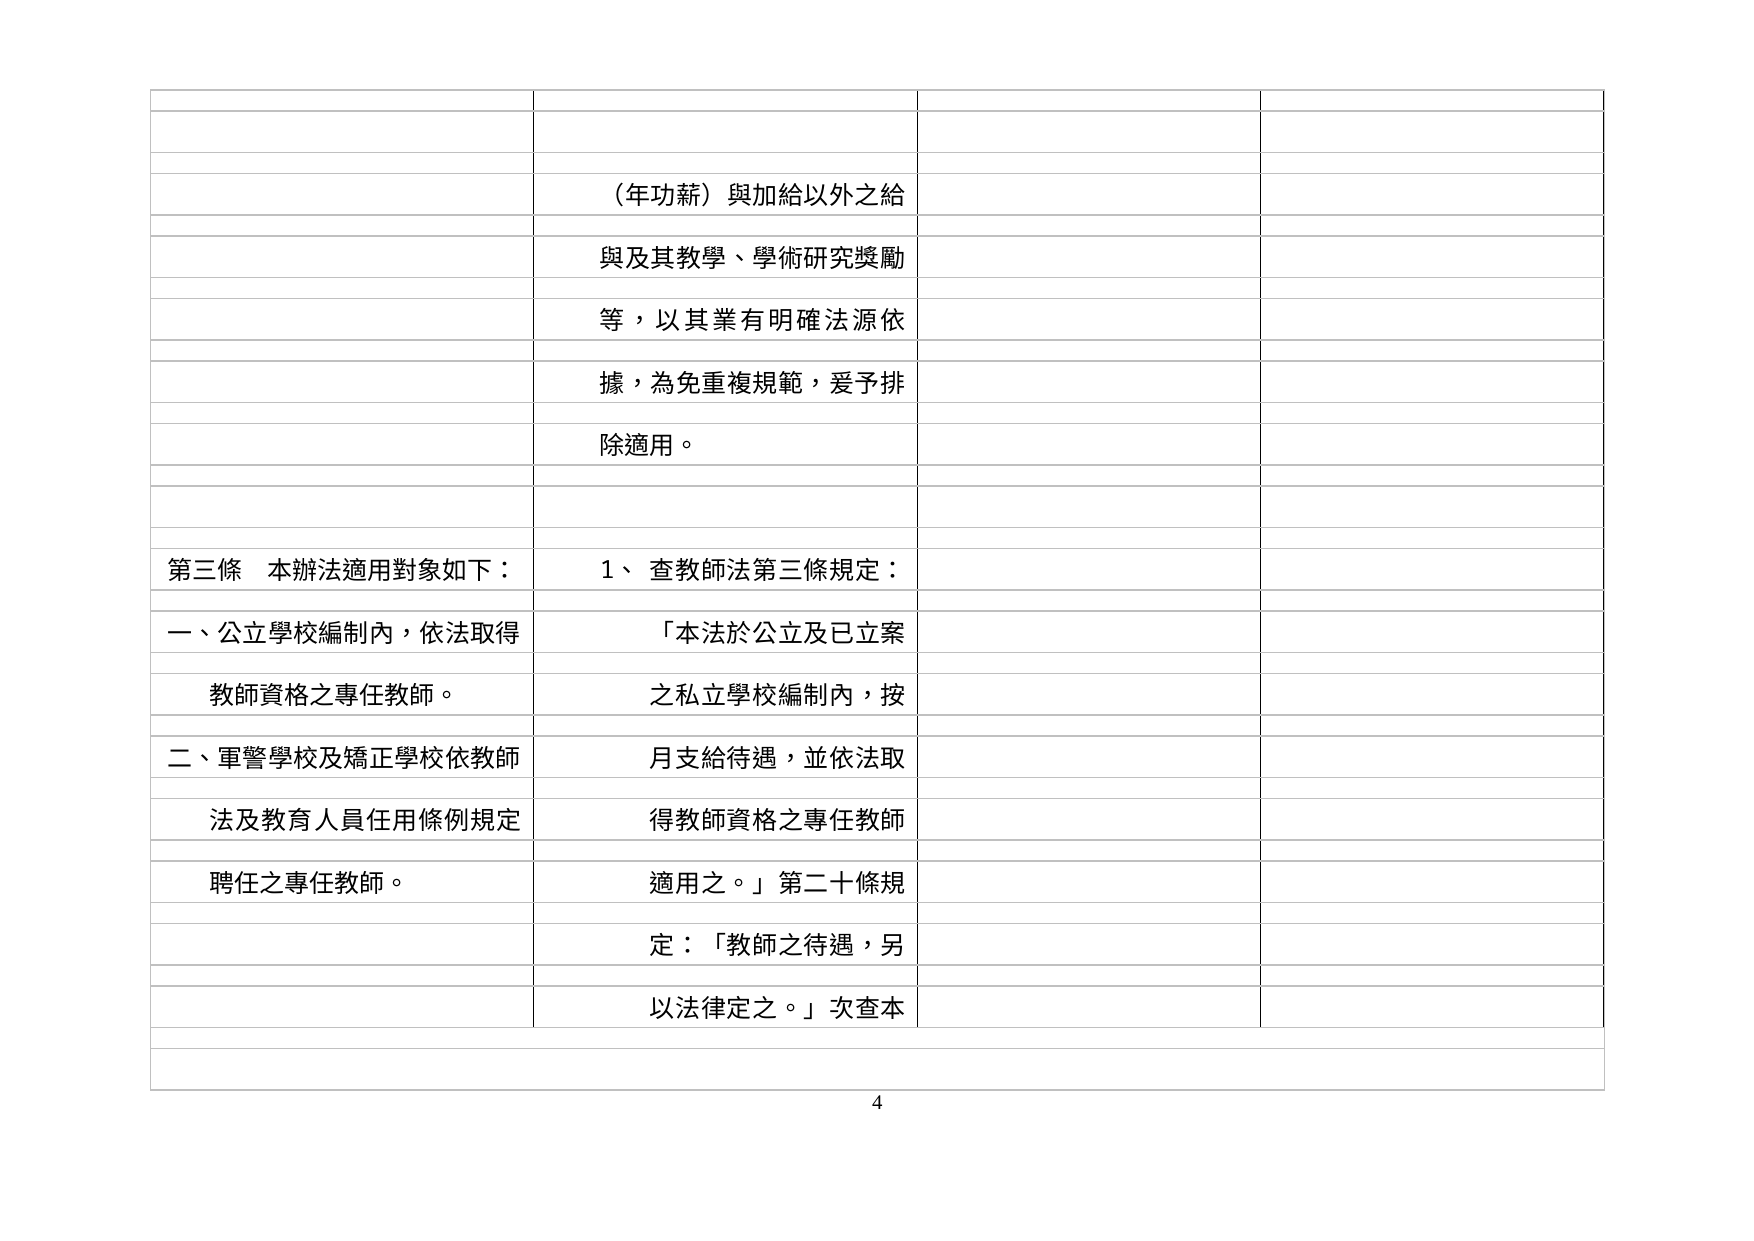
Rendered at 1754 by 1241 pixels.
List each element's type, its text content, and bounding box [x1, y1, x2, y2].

table_cell [918, 966, 1260, 985]
table_cell [918, 799, 1260, 839]
table_cell [1261, 299, 1603, 339]
table_cell [151, 528, 533, 548]
table_cell [151, 966, 533, 985]
table_cell [1261, 716, 1603, 735]
table_cell [918, 612, 1260, 652]
table_cell [918, 362, 1260, 402]
table_cell [918, 591, 1260, 610]
table_cell [918, 924, 1260, 964]
table_cell [1261, 674, 1603, 714]
table_cell [1261, 466, 1603, 485]
table_cell [534, 153, 917, 173]
table_cell [918, 91, 1260, 110]
table_cell 查教師法第三條規定：「本法於公立及已立案之私立學校編制內，按月支給待遇，並依法取得教師資格之專任教師適用之。」第二十條規定：「教師之待遇，另以法律定之。」次查本條例第一條規定：「教師之待遇，依本條例行之。」第五條規定：「本條例於公立及已立案之私立學校編制內，依法取得教師資格之專任教師適用之。」第二十二條第一項規定：「軍警學校及矯正學校依教師法及教育人員任用條例規定聘任之專任教師，除其他法律另有規定外，其薪給之給付、薪級之敘定、起敘、提敘、改敘、晉級及加給之給與，準用本條例之規定，其獎金、福利及津貼之給與，依公立學校教師之規定辦理。」爰參酌上開規定明定本辦法之適用對象。 至私立學校教師之獎金，依本條例第十八條第二項規定：「私立學校教師之獎金，除由政府依相關規定發給外，由各校視教師教學工作及財務狀況自行辦理；其發給之對象、類別、條件、程序及金額，由各校定之。」爰未於本辦法規範其獎金事項，另由私立學校自行訂定。 [534, 674, 917, 714]
table_cell [918, 903, 1260, 923]
table_cell [918, 653, 1260, 673]
table_cell [1261, 862, 1603, 902]
table_cell [151, 987, 533, 1027]
table_cell [1261, 591, 1603, 610]
table_cell [918, 424, 1260, 464]
table_cell [918, 466, 1260, 485]
table_cell [534, 91, 917, 110]
table_cell [151, 278, 533, 298]
table_cell [1261, 549, 1603, 589]
table_cell [918, 278, 1260, 298]
table_cell [1261, 216, 1603, 235]
table_cell [151, 174, 533, 214]
table_cell [918, 174, 1260, 214]
table_cell [1261, 799, 1603, 839]
table_cell [534, 341, 917, 360]
table_cell [1261, 924, 1603, 964]
table_cell （年功薪）與加給以外之給 [534, 174, 917, 214]
table_cell [534, 112, 917, 152]
table_cell [151, 237, 533, 277]
table_cell 除適用。 [534, 424, 917, 464]
table_cell [918, 403, 1260, 423]
table_cell [918, 237, 1260, 277]
table_cell [151, 591, 533, 610]
table_cell [918, 549, 1260, 589]
table_cell 查教師法第三條規定：「本法於公立及已立案之私立學校編制內，按月支給待遇，並依法取得教師資格之專任教師適用之。」第二十條規定：「教師之待遇，另以法律定之。」次查本條例第一條規定：「教師之待遇，依本條例行之。」第五條規定：「本條例於公立及已立案之私立學校編制內，依法取得教師資格之專任教師適用之。」第二十二條第一項規定：「軍警學校及矯正學校依教師法及教育人員任用條例規定聘任之專任教師，除其他法律另有規定外，其薪給之給付、薪級之敘定、起敘、提敘、改敘、晉級及加給之給與，準用本條例之規定，其獎金、福利及津貼之給與，依公立學校教師之規定辦理。」爰參酌上開規定明定本辦法之適用對象。 至私立學校教師之獎金，依本條例第十八條第二項規定：「私立學校教師之獎金，除由政府依相關規定發給外，由各校視教師教學工作及財務狀況自行辦理；其發給之對象、類別、條件、程序及金額，由各校定之。」爰未於本辦法規範其獎金事項，另由私立學校自行訂定。 [534, 487, 917, 527]
table_cell 查教師法第三條規定：「本法於公立及已立案之私立學校編制內，按月支給待遇，並依法取得教師資格之專任教師適用之。」第二十條規定：「教師之待遇，另以法律定之。」次查本條例第一條規定：「教師之待遇，依本條例行之。」第五條規定：「本條例於公立及已立案之私立學校編制內，依法取得教師資格之專任教師適用之。」第二十二條第一項規定：「軍警學校及矯正學校依教師法及教育人員任用條例規定聘任之專任教師，除其他法律另有規定外，其薪給之給付、薪級之敘定、起敘、提敘、改敘、晉級及加給之給與，準用本條例之規定，其獎金、福利及津貼之給與，依公立學校教師之規定辦理。」爰參酌上開規定明定本辦法之適用對象。 至私立學校教師之獎金，依本條例第十八條第二項規定：「私立學校教師之獎金，除由政府依相關規定發給外，由各校視教師教學工作及財務狀況自行辦理；其發給之對象、類別、條件、程序及金額，由各校定之。」爰未於本辦法規範其獎金事項，另由私立學校自行訂定。 [534, 987, 917, 1027]
table_cell [918, 716, 1260, 735]
table_cell [1261, 403, 1603, 423]
table_cell 教師資格之專任教師。 [151, 674, 533, 714]
table_cell [918, 737, 1260, 777]
table_cell [151, 362, 533, 402]
table_cell [151, 903, 533, 923]
table_cell [1261, 612, 1603, 652]
table_cell [918, 299, 1260, 339]
table_cell 查教師法第三條規定：「本法於公立及已立案之私立學校編制內，按月支給待遇，並依法取得教師資格之專任教師適用之。」第二十條規定：「教師之待遇，另以法律定之。」次查本條例第一條規定：「教師之待遇，依本條例行之。」第五條規定：「本條例於公立及已立案之私立學校編制內，依法取得教師資格之專任教師適用之。」第二十二條第一項規定：「軍警學校及矯正學校依教師法及教育人員任用條例規定聘任之專任教師，除其他法律另有規定外，其薪給之給付、薪級之敘定、起敘、提敘、改敘、晉級及加給之給與，準用本條例之規定，其獎金、福利及津貼之給與，依公立學校教師之規定辦理。」爰參酌上開規定明定本辦法之適用對象。 至私立學校教師之獎金，依本條例第十八條第二項規定：「私立學校教師之獎金，除由政府依相關規定發給外，由各校視教師教學工作及財務狀況自行辦理；其發給之對象、類別、條件、程序及金額，由各校定之。」爰未於本辦法規範其獎金事項，另由私立學校自行訂定。 [534, 549, 917, 589]
table_cell 法及教育人員任用條例規定 [151, 799, 533, 839]
table_cell [534, 403, 917, 423]
table_cell [918, 674, 1260, 714]
table_cell [151, 716, 533, 735]
table_cell 查教師法第三條規定：「本法於公立及已立案之私立學校編制內，按月支給待遇，並依法取得教師資格之專任教師適用之。」第二十條規定：「教師之待遇，另以法律定之。」次查本條例第一條規定：「教師之待遇，依本條例行之。」第五條規定：「本條例於公立及已立案之私立學校編制內，依法取得教師資格之專任教師適用之。」第二十二條第一項規定：「軍警學校及矯正學校依教師法及教育人員任用條例規定聘任之專任教師，除其他法律另有規定外，其薪給之給付、薪級之敘定、起敘、提敘、改敘、晉級及加給之給與，準用本條例之規定，其獎金、福利及津貼之給與，依公立學校教師之規定辦理。」爰參酌上開規定明定本辦法之適用對象。 至私立學校教師之獎金，依本條例第十八條第二項規定：「私立學校教師之獎金，除由政府依相關規定發給外，由各校視教師教學工作及財務狀況自行辦理；其發給之對象、類別、條件、程序及金額，由各校定之。」爰未於本辦法規範其獎金事項，另由私立學校自行訂定。 [534, 924, 917, 964]
table_cell [918, 216, 1260, 235]
table_cell [918, 862, 1260, 902]
table_cell 聘任之專任教師。 [151, 862, 533, 902]
table_cell [918, 528, 1260, 548]
table_cell [151, 778, 533, 798]
table_cell 查教師法第三條規定：「本法於公立及已立案之私立學校編制內，按月支給待遇，並依法取得教師資格之專任教師適用之。」第二十條規定：「教師之待遇，另以法律定之。」次查本條例第一條規定：「教師之待遇，依本條例行之。」第五條規定：「本條例於公立及已立案之私立學校編制內，依法取得教師資格之專任教師適用之。」第二十二條第一項規定：「軍警學校及矯正學校依教師法及教育人員任用條例規定聘任之專任教師，除其他法律另有規定外，其薪給之給付、薪級之敘定、起敘、提敘、改敘、晉級及加給之給與，準用本條例之規定，其獎金、福利及津貼之給與，依公立學校教師之規定辦理。」爰參酌上開規定明定本辦法之適用對象。 至私立學校教師之獎金，依本條例第十八條第二項規定：「私立學校教師之獎金，除由政府依相關規定發給外，由各校視教師教學工作及財務狀況自行辦理；其發給之對象、類別、條件、程序及金額，由各校定之。」爰未於本辦法規範其獎金事項，另由私立學校自行訂定。 [534, 862, 917, 902]
table_cell [918, 153, 1260, 173]
table_cell [918, 487, 1260, 527]
table_cell 一、公立學校編制內，依法取得 [151, 612, 533, 652]
table_cell [1261, 174, 1603, 214]
table_cell [1261, 91, 1603, 110]
table_cell 等，以其業有明確法源依 [534, 299, 917, 339]
table_cell 第三條 本辦法適用對象如下： [151, 549, 533, 589]
table_cell 查教師法第三條規定：「本法於公立及已立案之私立學校編制內，按月支給待遇，並依法取得教師資格之專任教師適用之。」第二十條規定：「教師之待遇，另以法律定之。」次查本條例第一條規定：「教師之待遇，依本條例行之。」第五條規定：「本條例於公立及已立案之私立學校編制內，依法取得教師資格之專任教師適用之。」第二十二條第一項規定：「軍警學校及矯正學校依教師法及教育人員任用條例規定聘任之專任教師，除其他法律另有規定外，其薪給之給付、薪級之敘定、起敘、提敘、改敘、晉級及加給之給與，準用本條例之規定，其獎金、福利及津貼之給與，依公立學校教師之規定辦理。」爰參酌上開規定明定本辦法之適用對象。 至私立學校教師之獎金，依本條例第十八條第二項規定：「私立學校教師之獎金，除由政府依相關規定發給外，由各校視教師教學工作及財務狀況自行辦理；其發給之對象、類別、條件、程序及金額，由各校定之。」爰未於本辦法規範其獎金事項，另由私立學校自行訂定。 [534, 799, 917, 839]
table_cell [1261, 841, 1603, 860]
table_cell [1261, 362, 1603, 402]
table_cell [151, 299, 533, 339]
table_cell [918, 987, 1260, 1027]
table_cell [151, 424, 533, 464]
table_cell 查教師法第三條規定：「本法於公立及已立案之私立學校編制內，按月支給待遇，並依法取得教師資格之專任教師適用之。」第二十條規定：「教師之待遇，另以法律定之。」次查本條例第一條規定：「教師之待遇，依本條例行之。」第五條規定：「本條例於公立及已立案之私立學校編制內，依法取得教師資格之專任教師適用之。」第二十二條第一項規定：「軍警學校及矯正學校依教師法及教育人員任用條例規定聘任之專任教師，除其他法律另有規定外，其薪給之給付、薪級之敘定、起敘、提敘、改敘、晉級及加給之給與，準用本條例之規定，其獎金、福利及津貼之給與，依公立學校教師之規定辦理。」爰參酌上開規定明定本辦法之適用對象。 至私立學校教師之獎金，依本條例第十八條第二項規定：「私立學校教師之獎金，除由政府依相關規定發給外，由各校視教師教學工作及財務狀況自行辦理；其發給之對象、類別、條件、程序及金額，由各校定之。」爰未於本辦法規範其獎金事項，另由私立學校自行訂定。 [534, 737, 917, 777]
table_cell [918, 341, 1260, 360]
table_cell [151, 91, 533, 110]
table_cell [151, 841, 533, 860]
table_cell [1261, 528, 1603, 548]
table_cell [534, 216, 917, 235]
table_cell [151, 153, 533, 173]
table_cell [1261, 966, 1603, 985]
table_cell [1261, 653, 1603, 673]
table_cell [918, 778, 1260, 798]
table_cell 查教師法第三條規定：「本法於公立及已立案之私立學校編制內，按月支給待遇，並依法取得教師資格之專任教師適用之。」第二十條規定：「教師之待遇，另以法律定之。」次查本條例第一條規定：「教師之待遇，依本條例行之。」第五條規定：「本條例於公立及已立案之私立學校編制內，依法取得教師資格之專任教師適用之。」第二十二條第一項規定：「軍警學校及矯正學校依教師法及教育人員任用條例規定聘任之專任教師，除其他法律另有規定外，其薪給之給付、薪級之敘定、起敘、提敘、改敘、晉級及加給之給與，準用本條例之規定，其獎金、福利及津貼之給與，依公立學校教師之規定辦理。」爰參酌上開規定明定本辦法之適用對象。 至私立學校教師之獎金，依本條例第十八條第二項規定：「私立學校教師之獎金，除由政府依相關規定發給外，由各校視教師教學工作及財務狀況自行辦理；其發給之對象、類別、條件、程序及金額，由各校定之。」爰未於本辦法規範其獎金事項，另由私立學校自行訂定。 [534, 612, 917, 652]
table_cell [534, 278, 917, 298]
table_cell [918, 841, 1260, 860]
table_cell [151, 487, 533, 527]
table_cell [1261, 987, 1603, 1027]
table_cell 據，為免重複規範，爰予排 [534, 362, 917, 402]
table_cell [151, 112, 533, 152]
table_cell [151, 466, 533, 485]
table_cell [918, 112, 1260, 152]
table_cell [1261, 778, 1603, 798]
table_cell [1261, 737, 1603, 777]
table_cell [151, 924, 533, 964]
table_cell [1261, 341, 1603, 360]
table_cell [151, 341, 533, 360]
table_cell [1261, 237, 1603, 277]
table_cell [1261, 487, 1603, 527]
table_cell [1261, 153, 1603, 173]
table_cell [1261, 903, 1603, 923]
table_cell [151, 216, 533, 235]
table_cell [1261, 424, 1603, 464]
table_cell [1261, 112, 1603, 152]
table_cell 二、軍警學校及矯正學校依教師 [151, 737, 533, 777]
table_cell [151, 653, 533, 673]
table_cell 與及其教學、學術研究獎勵 [534, 237, 917, 277]
table_cell [151, 403, 533, 423]
table_cell [1261, 278, 1603, 298]
